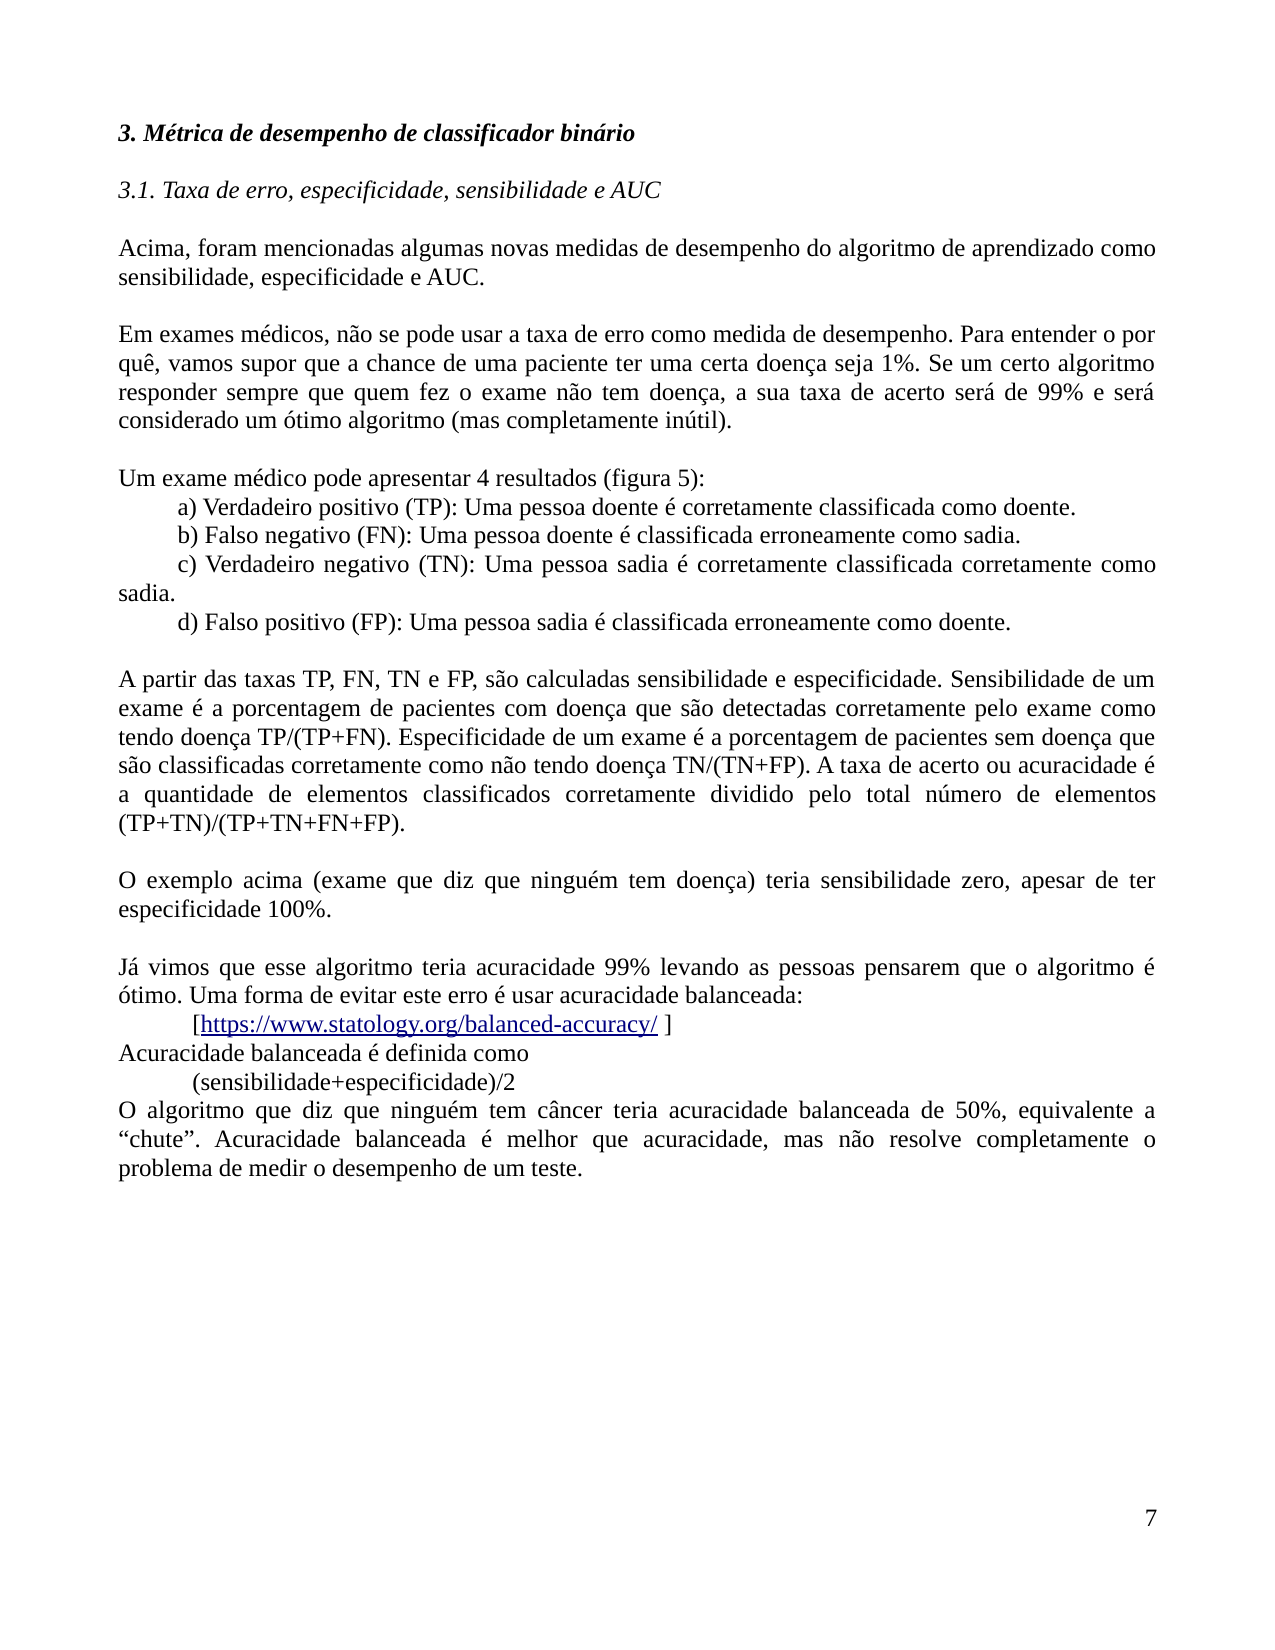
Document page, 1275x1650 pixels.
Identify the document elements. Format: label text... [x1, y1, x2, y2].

text b) Falso negativo (FN): Uma pessoa doente é classificada erroneamente como sadia. [118, 521, 1157, 549]
text 3. Métrica de desempenho de classificador binário [118, 118, 1157, 147]
text Acima, foram mencionadas algumas novas medidas de desempenho do algoritmo de aprendizado como sensibilidade, especificidade e AUC. [118, 233, 1157, 291]
text (sensibilidade+especificidade)/2 [118, 1067, 1157, 1096]
text O algoritmo que diz que ninguém tem câncer teria acuracidade balanceada de 50%, equivalente a “chute”. Acuracidade balanceada é melhor que acuracidade, mas não resolve completamente o problema de medir o desempenho de um teste. [118, 1096, 1157, 1182]
text Um exame médico pode apresentar 4 resultados (figura 5): [118, 463, 1157, 492]
text Acuracidade balanceada é definida como [118, 1038, 1157, 1067]
text [https://www.statology.org/balanced-accuracy/ ] [118, 1009, 1157, 1038]
text d) Falso positivo (FP): Uma pessoa sadia é classificada erroneamente como doente. [118, 607, 1157, 636]
text Em exames médicos, não se pode usar a taxa de erro como medida de desempenho. Para entender o por quê, vamos supor que a chance de uma paciente ter uma certa doença seja 1%. Se um certo algoritmo responder sempre que quem fez o exame não tem doença, a sua taxa de acerto será de 99% e será considerado um ótimo algoritmo (mas completamente inútil). [118, 319, 1157, 434]
text 3.1. Taxa de erro, especificidade, sensibilidade e AUC [118, 176, 1157, 204]
text a) Verdadeiro positivo (TP): Uma pessoa doente é corretamente classificada como doente. [118, 492, 1157, 521]
text Já vimos que esse algoritmo teria acuracidade 99% levando as pessoas pensarem que o algoritmo é ótimo. Uma forma de evitar este erro é usar acuracidade balanceada: [118, 952, 1157, 1009]
text O exemplo acima (exame que diz que ninguém tem doença) teria sensibilidade zero, apesar de ter especificidade 100%. [118, 866, 1157, 923]
text c) Verdadeiro negativo (TN): Uma pessoa sadia é corretamente classificada corretamente como sadia. [118, 549, 1157, 607]
text A partir das taxas TP, FN, TN e FP, são calculadas sensibilidade e especificidade. Sensibilidade de um exame é a porcentagem de pacientes com doença que são detectadas corretamente pelo exame como tendo doença TP/(TP+FN). Especificidade de um exame é a porcentagem de pacientes sem doença que são classificadas corretamente como não tendo doença TN/(TN+FP). A taxa de acerto ou acuracidade é a quantidade de elementos classificados corretamente dividido pelo total número de elementos (TP+TN)/(TP+TN+FN+FP). [118, 664, 1157, 837]
